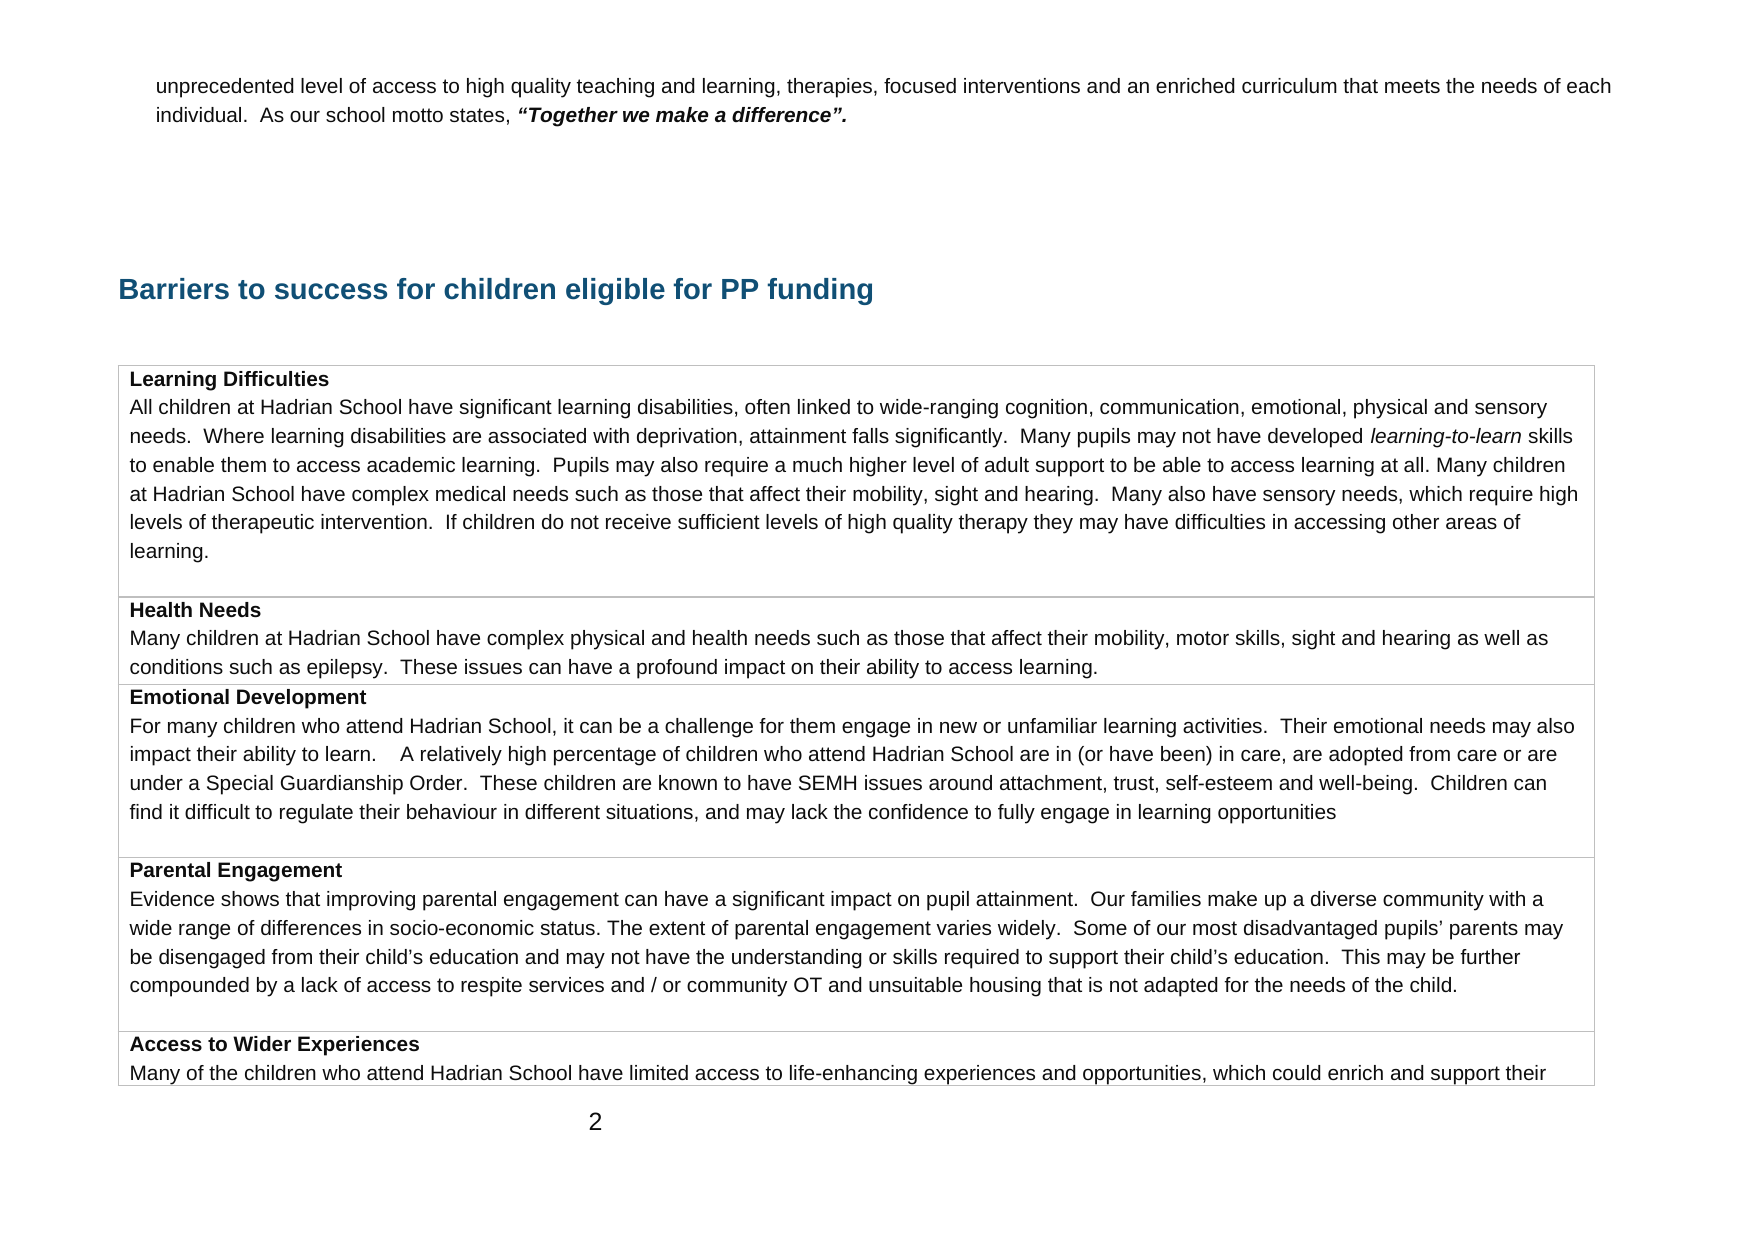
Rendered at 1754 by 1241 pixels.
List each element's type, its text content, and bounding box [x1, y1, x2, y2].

table_header Learning Difficulties All children at Hadrian School have significant learning disabilities, often linked to wide-ranging cognition, communication, emotional, physical and sensory needs. Where learning disabilities are associated with deprivation, attainment falls significantly. Many pupils may not have developed learning-to-learn skills to enable them to access academic learning. Pupils may also require a much higher level of adult support to be able to access learning at all. Many children at Hadrian School have complex medical needs such as those that affect their mobility, sight and hearing. Many also have sensory needs, which require high levels of therapeutic intervention. If children do not receive sufficient levels of high quality therapy they may have difficulties in accessing other areas of learning. [119, 366, 1594, 596]
subtitle Barriers to success for children eligible for PP funding [118, 272, 1636, 306]
text unprecedented level of access to high quality teaching and learning, therapies, focused interventions and an enriched curriculum that meets the needs of each individual. As our school motto states, “Together we make a difference”. [156, 74, 1636, 127]
table_cell Health Needs Many children at Hadrian School have complex physical and health needs such as those that affect their mobility, motor skills, sight and hearing as well as conditions such as epilepsy. These issues can have a profound impact on their ability to access learning. [119, 598, 1594, 684]
table_cell Access to Wider Experiences Many of the children who attend Hadrian School have limited access to life-enhancing experiences and opportunities, which could enrich and support their [119, 1032, 1594, 1084]
table_cell Emotional Development For many children who attend Hadrian School, it can be a challenge for them engage in new or unfamiliar learning activities. Their emotional needs may also impact their ability to learn. A relatively high percentage of children who attend Hadrian School are in (or have been) in care, are adopted from care or are under a Special Guardianship Order. These children are known to have SEMH issues around attachment, trust, self-esteem and well-being. Children can find it difficult to regulate their behaviour in different situations, and may lack the confidence to fully engage in learning opportunities [119, 685, 1594, 857]
table_cell Parental Engagement Evidence shows that improving parental engagement can have a significant impact on pupil attainment. Our families make up a diverse community with a wide range of differences in socio-economic status. The extent of parental engagement varies widely. Some of our most disadvantaged pupils’ parents may be disengaged from their child’s education and may not have the understanding or skills required to support their child’s education. This may be further compounded by a lack of access to respite services and / or community OT and unsuitable housing that is not adapted for the needs of the child. [119, 858, 1594, 1031]
